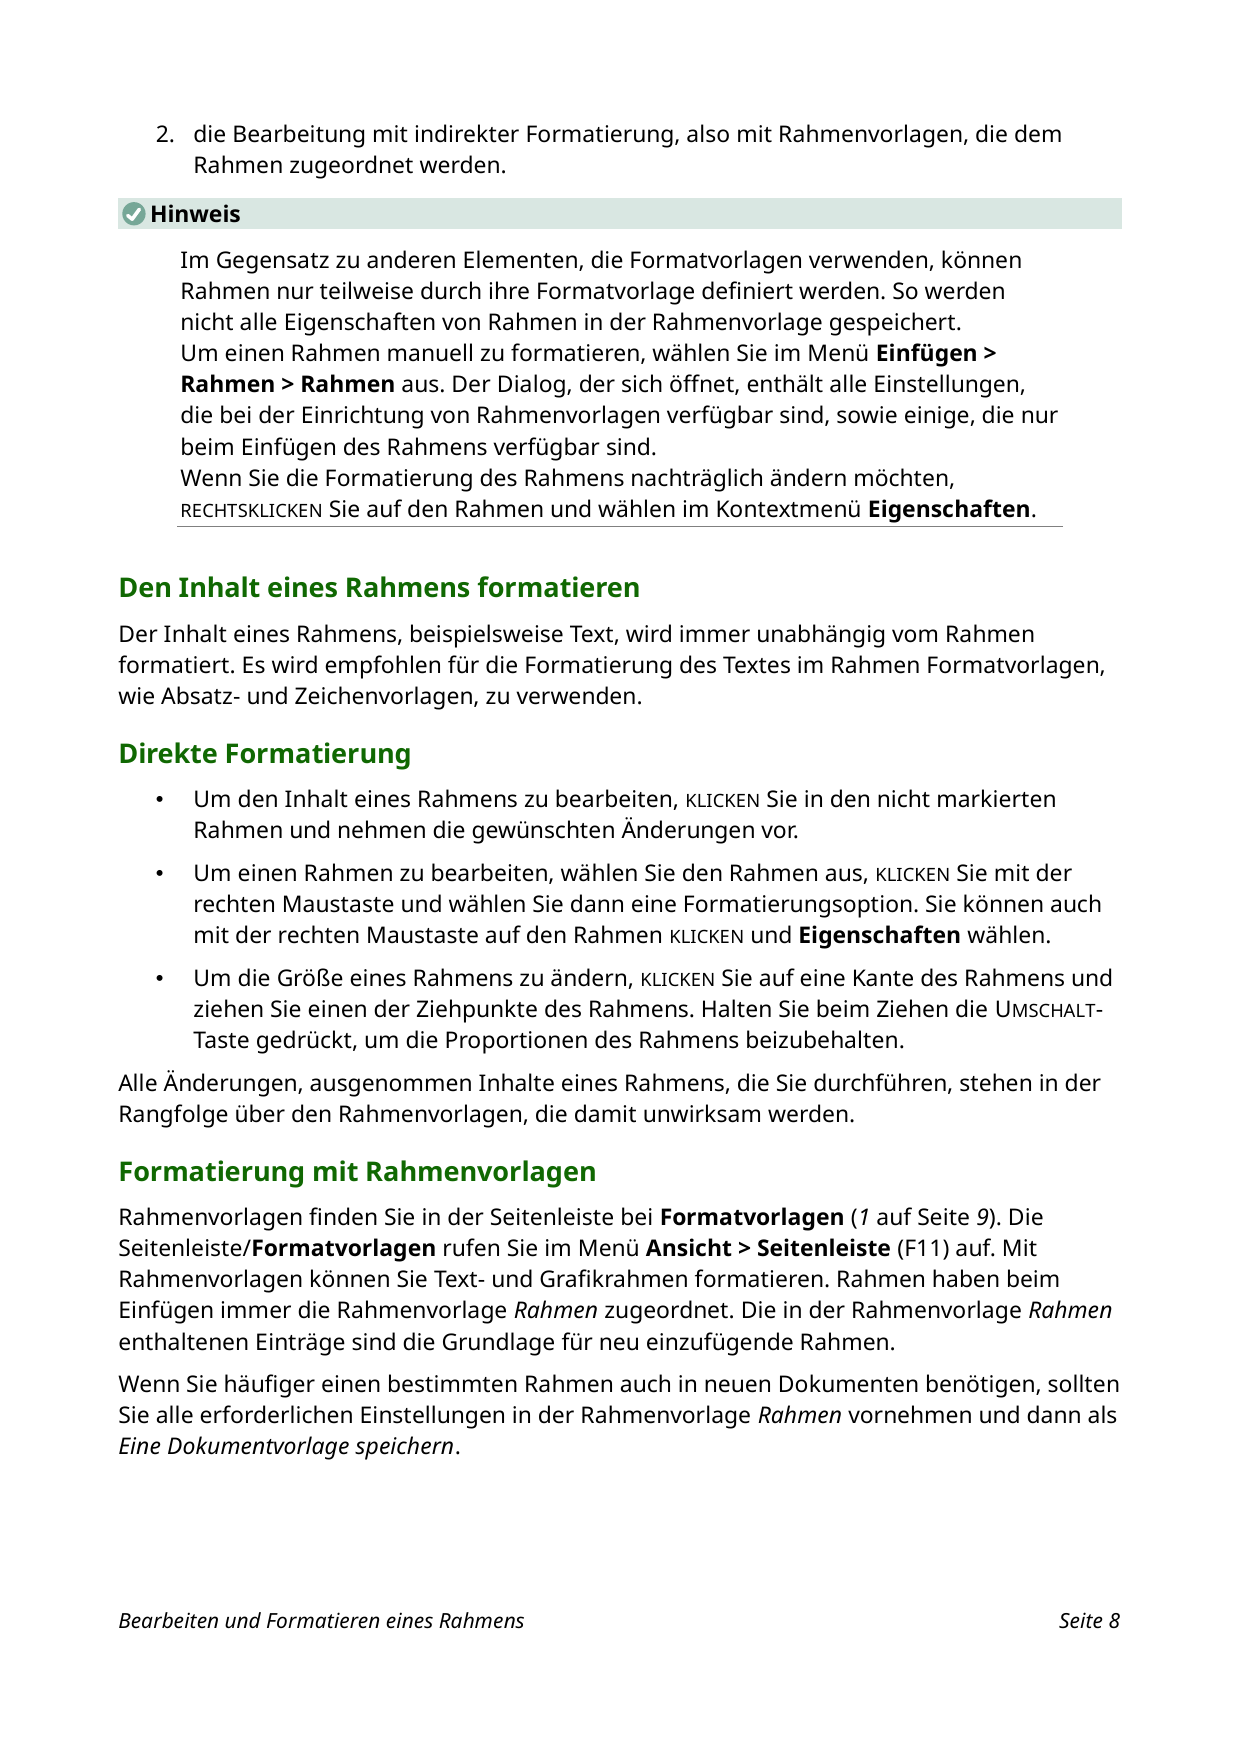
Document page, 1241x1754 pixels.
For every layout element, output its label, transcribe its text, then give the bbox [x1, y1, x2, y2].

list Um einen Rahmen zu bearbeiten, wählen Sie den Rahmen aus, klicken Sie mit der rechten Maustaste und wählen Sie dann eine Formatierungsoption. Sie können auch mit der rechten Maustaste auf den Rahmen klicken und Eigenschaften wählen. [156, 857, 1122, 950]
text Rahmenvorlagen finden Sie in der Seitenleiste bei Formatvorlagen (Abbildung 1 auf Seite 9). Die Seitenleiste/Formatvorlagen rufen Sie im Menü Ansicht > Seitenleiste (F11) auf. Mit Rahmenvorlagen können Sie Text- und Grafikrahmen formatieren. Rahmen haben beim Einfügen immer die Rahmenvorlage Rahmen zugeordnet. Die in der Rahmenvorlage Rahmen enthaltenen Einträge sind die Grundlage für neu einzufügende Rahmen. [118, 1201, 1122, 1356]
list Um den Inhalt eines Rahmens zu bearbeiten, klicken Sie in den nicht markierten Rahmen und nehmen die gewünschten Änderungen vor. [156, 783, 1122, 845]
text Alle Änderungen, ausgenommen Inhalte eines Rahmens, die Sie durchführen, stehen in der Rangfolge über den Rahmenvorlagen, die damit unwirksam werden. [118, 1067, 1122, 1129]
list die Bearbeitung mit indirekter Formatierung, also mit Rahmenvorlagen, die dem Rahmen zugeordnet werden. [156, 118, 1122, 180]
subtitle Direkte Formatierung [118, 734, 1122, 771]
text Der Inhalt eines Rahmens, beispielsweise Text, wird immer unabhängig vom Rahmen formatiert. Es wird empfohlen für die Formatierung des Textes im Rahmen Formatvorlagen, wie Absatz- und Zeichenvorlagen, zu verwenden. [118, 618, 1122, 711]
text Wenn Sie häufiger einen bestimmten Rahmen auch in neuen Dokumenten benötigen, sollten Sie alle erforderlichen Einstellungen in der Rahmenvorlage Rahmen vornehmen und dann als Eine Dokumentvorlage speichern. [118, 1368, 1122, 1461]
text Um einen Rahmen manuell zu formatieren, wählen Sie im Menü Einfügen > Rahmen > Rahmen aus. Der Dialog, der sich öffnet, enthält alle Einstellungen, die bei der Einrichtung von Rahmenvorlagen verfügbar sind, sowie einige, die nur beim Einfügen des Rahmens verfügbar sind. Wenn Sie die Formatierung des Rahmens nachträglich ändern möchten, rechtsklicken Sie auf den Rahmen und wählen im Kontextmenü Eigenschaften. [177, 337, 1063, 526]
subtitle Den Inhalt eines Rahmens formatieren [118, 569, 1122, 606]
list Um die Größe eines Rahmens zu ändern, klicken Sie auf eine Kante des Rahmens und ziehen Sie einen der Ziehpunkte des Rahmens. Halten Sie beim Ziehen die Umschalt-Taste gedrückt, um die Proportionen des Rahmens beizubehalten. [156, 962, 1122, 1055]
text Im Gegensatz zu anderen Elementen, die Formatvorlagen verwenden, können Rahmen nur teilweise durch ihre Formatvorlage definiert werden. So werden nicht alle Eigenschaften von Rahmen in der Rahmenvorlage gespeichert. [177, 241, 1063, 337]
list Hinweis [118, 198, 1122, 229]
subtitle Formatierung mit Rahmenvorlagen [118, 1152, 1122, 1189]
